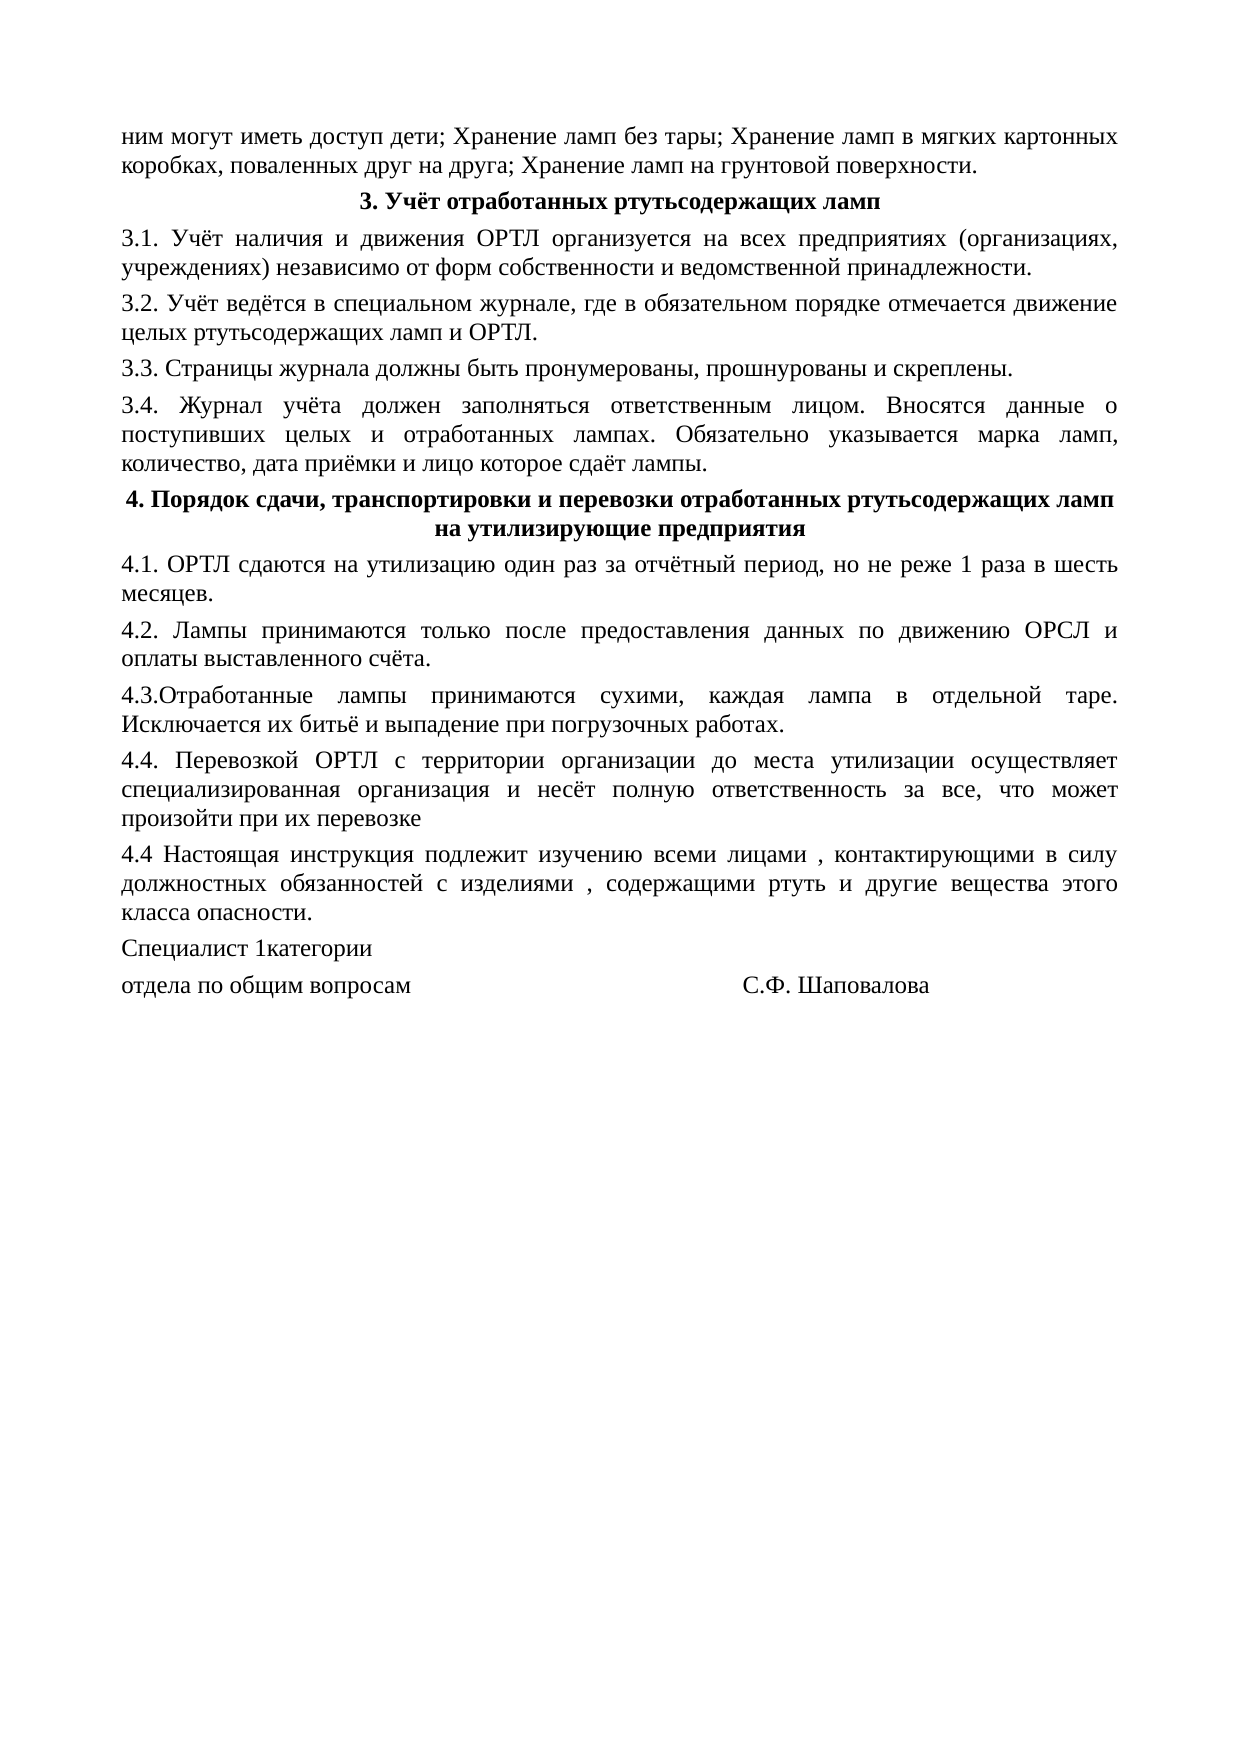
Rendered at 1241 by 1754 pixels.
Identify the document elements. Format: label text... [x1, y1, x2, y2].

table_cell ним могут иметь доступ дети; Хранение ламп без тары; Хранение ламп в мягких картонных коробках, поваленных друг на друга; Хранение ламп на грунтовой поверхности. 3. Учёт отработанных ртутьсодержащих ламп 3.1. Учёт наличия и движения ОРТЛ организуется на всех предприятиях (организациях, учреждениях) независимо от форм собственности и ведомственной принадлежности. 3.2. Учёт ведётся в специальном журнале, где в обязательном порядке отмечается движение целых ртутьсодержащих ламп и ОРТЛ. 3.3. Страницы журнала должны быть пронумерованы, прошнурованы и скреплены. 3.4. Журнал учёта должен заполняться ответственным лицом. Вносятся данные о поступивших целых и отработанных лампах. Обязательно указывается марка ламп, количество, дата приёмки и лицо которое сдаёт лампы. 4. Порядок сдачи, транспортировки и перевозки отработанных ртутьсодержащих ламп на утилизирующие предприятия 4.1. ОРТЛ сдаются на утилизацию один раз за отчётный период, но не реже 1 раза в шесть месяцев. 4.2. Лампы принимаются только после предоставления данных по движению ОРСЛ и оплаты выставленного счёта. 4.3.Отработанные лампы принимаются сухими, каждая лампа в отдельной таре. Исключается их битьё и выпадение при погрузочных работах. 4.4. Перевозкой ОРТЛ с территории организации до места утилизации осуществляет специализированная организация и несёт полную ответственность за все, что может произойти при их перевозке 4.4 Настоящая инструкция подлежит изучению всеми лицами , контактирующими в силу должностных обязанностей с изделиями , содержащими ртуть и другие вещества этого класса опасности. Специалист 1категории отдела по общим вопросам С.Ф. Шаповалова [118, 118, 1122, 1009]
